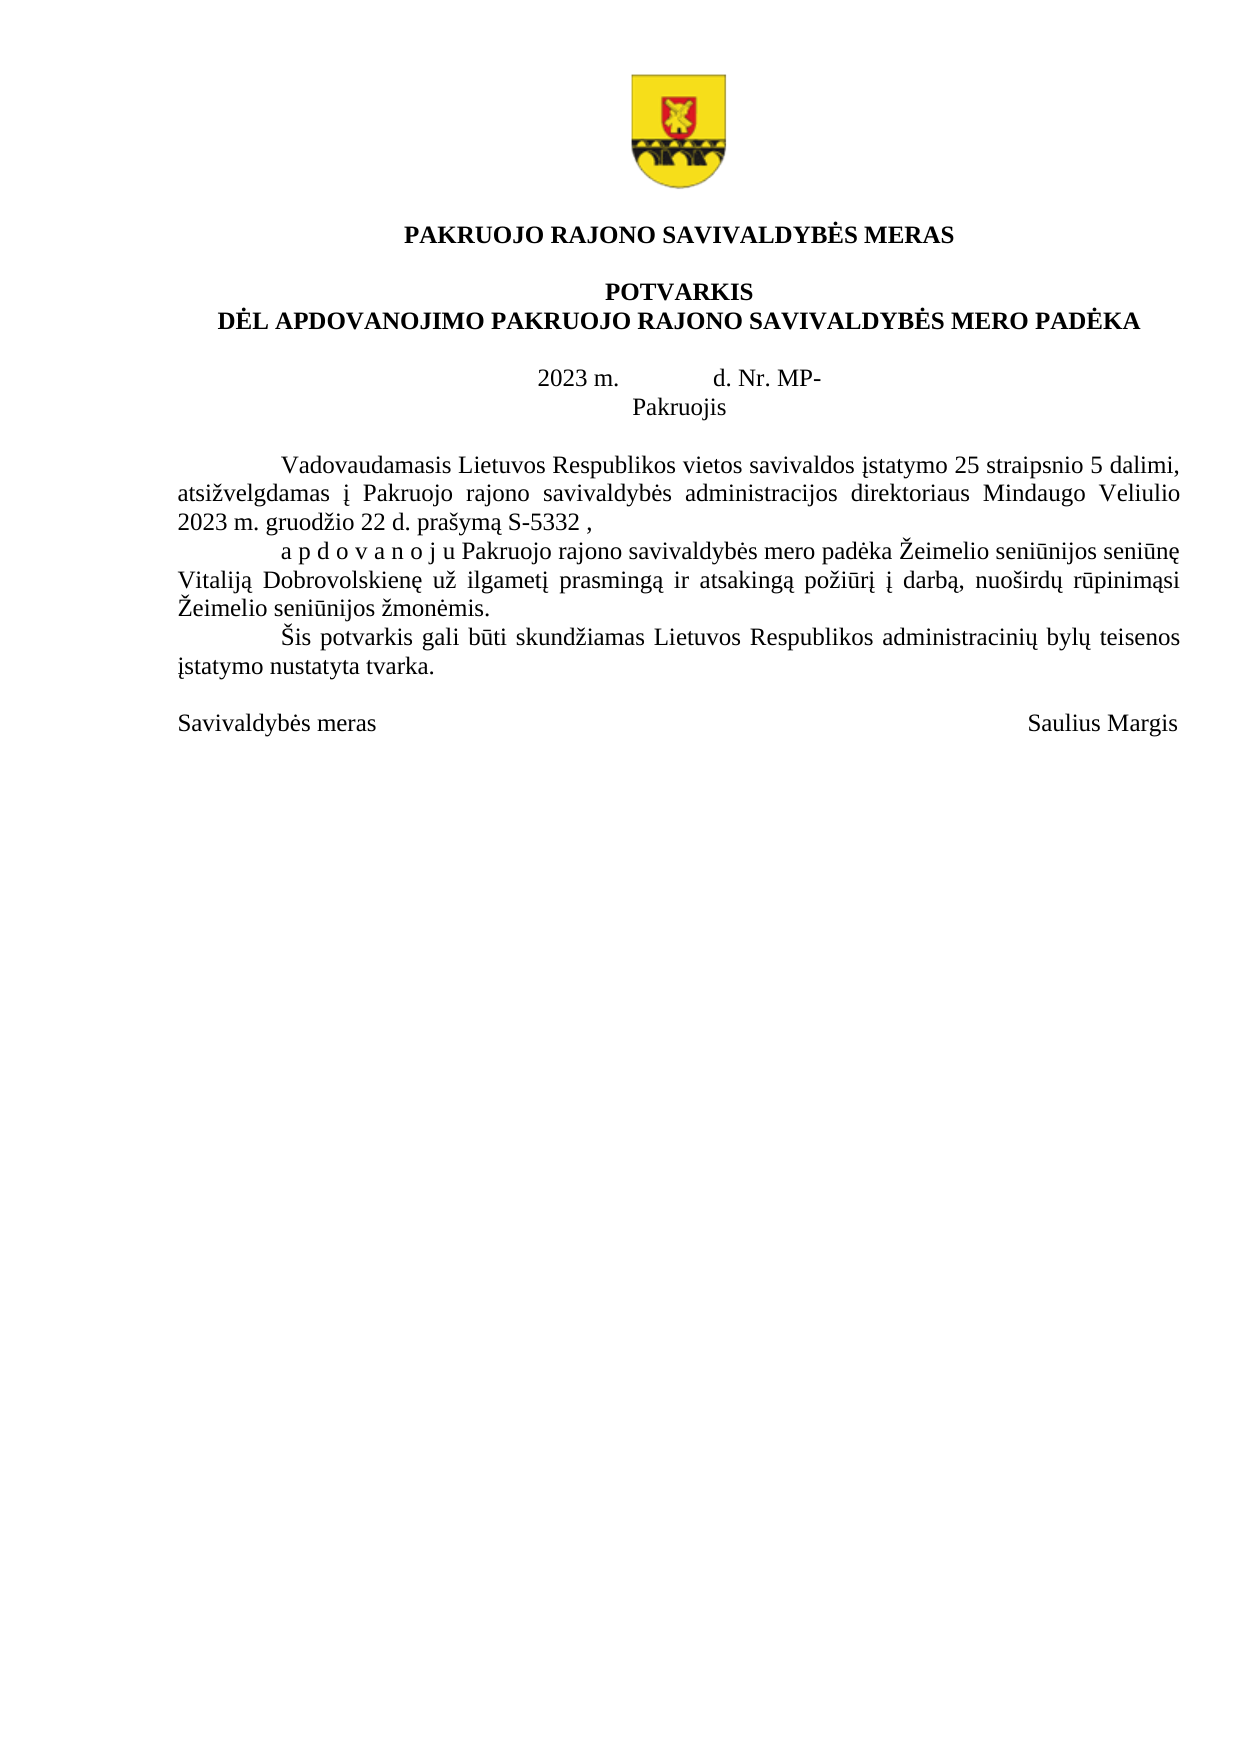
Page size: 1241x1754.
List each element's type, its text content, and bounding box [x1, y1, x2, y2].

text Vadovaudamasis Lietuvos Respublikos vietos savivaldos įstatymo 25 straipsnio 5 dalimi, atsižvelgdamas į Pakruojo rajono savivaldybės administracijos direktoriaus Mindaugo Veliulio 2023 m. gruodžio 22 d. prašymą S-5332 , [177, 450, 1181, 536]
text 2023 m. d. Nr. MP- [177, 363, 1181, 392]
text a p d o v a n o j u Pakruojo rajono savivaldybės mero padėka Žeimelio seniūnijos seniūnę Vitaliją Dobrovolskienę už ilgametį prasmingą ir atsakingą požiūrį į darbą, nuoširdų rūpinimąsi Žeimelio seniūnijos žmonėmis. [177, 536, 1181, 622]
text PAKRUOJO RAJONO SAVIVALDYBĖS MERAS [177, 220, 1181, 248]
text DĖL APDOVANOJIMO PAKRUOJO RAJONO SAVIVALDYBĖS MERO PADĖKA [177, 306, 1181, 335]
text Pakruojis [177, 392, 1181, 421]
text Savivaldybės meras Saulius Margis [177, 708, 1181, 737]
text POTVARKIS [177, 277, 1181, 306]
text Šis potvarkis gali būti skundžiamas Lietuvos Respublikos administracinių bylų teisenos įstatymo nustatyta tvarka. [177, 622, 1181, 680]
